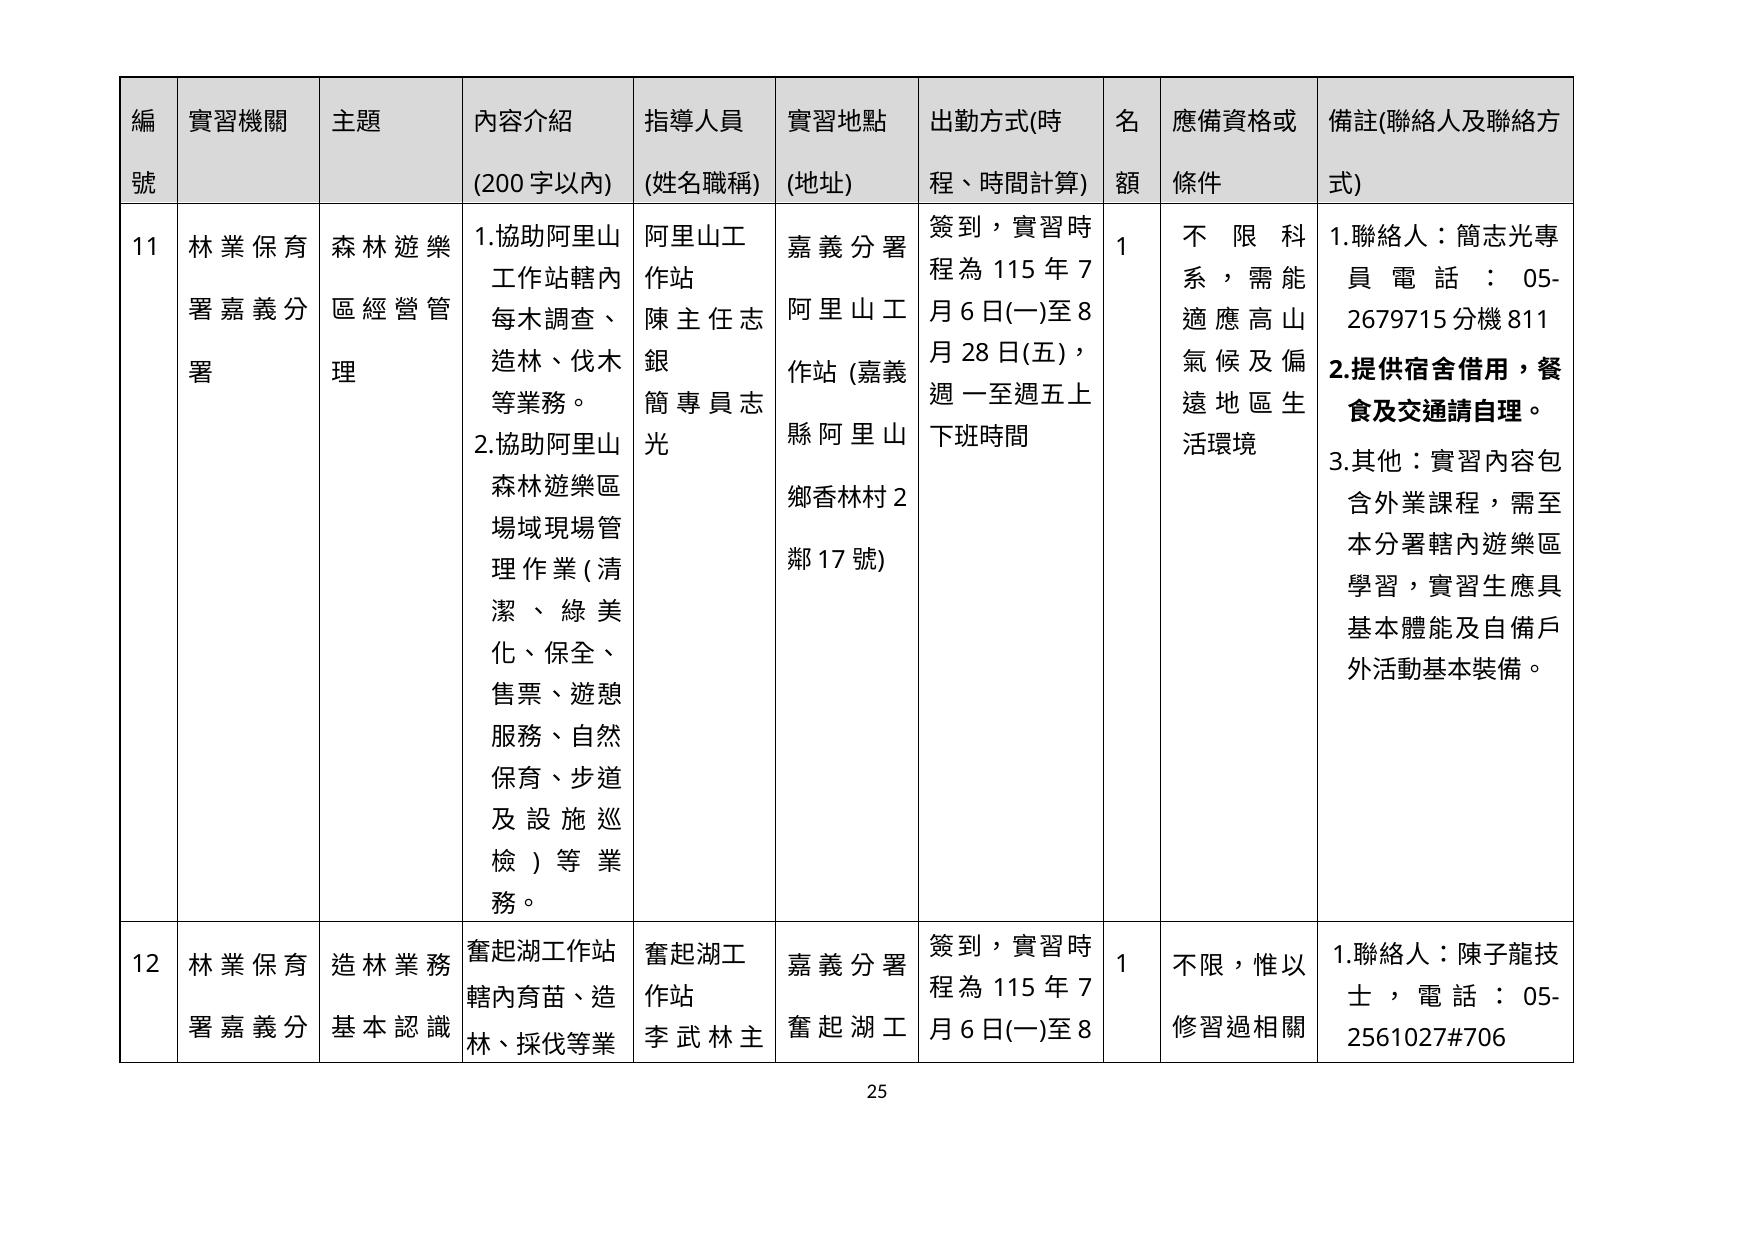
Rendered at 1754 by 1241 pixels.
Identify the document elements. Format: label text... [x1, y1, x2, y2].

table_header 實習地點 (地址) [776, 78, 918, 202]
table_cell 11 [121, 204, 177, 921]
table_header 應備資格或條件 [1161, 78, 1317, 202]
table_header 實習機關 [178, 78, 319, 202]
table_cell 森林遊樂區經營管理 [320, 204, 462, 921]
table_cell 嘉義分署奮起湖工 [776, 922, 918, 1062]
table_cell 嘉義分署阿里山工作站 (嘉義縣阿里山鄉香林村2鄰17 號) [776, 204, 918, 921]
table_cell 1 [1104, 204, 1160, 921]
table_header 指導人員(姓名職稱) [634, 78, 775, 202]
table_cell 不限，惟以修習過相關 [1161, 922, 1317, 1062]
table_cell 林業保育署嘉義分署 [178, 204, 319, 921]
table_cell 不限科系，需能適應高山氣候及偏遠地區生活環境 [1161, 204, 1317, 921]
table_header 名額 [1104, 78, 1160, 202]
table_cell 1.協助阿里山工作站轄內每木調查、造林、伐木等業務。 2.協助阿里山森林遊樂區場域現場管理作業(清潔、綠美化、保全、售票、遊憩服務、自然保育、步道及設施巡檢)等業務。 [463, 204, 633, 921]
table_cell 1 [1104, 922, 1160, 1062]
table_cell 簽到，實習時程為115年7月6日(一)至8 [919, 922, 1103, 1062]
table_cell 簽到，實習時程為115年7月6日(一)至8月28日(五)，週 一至週五上下班時間 [919, 204, 1103, 921]
table_header 備註(聯絡人及聯絡方式) [1318, 78, 1573, 202]
table_cell 1.聯絡人：陳子龍技士，電話：05-2561027#706 [1318, 922, 1573, 1062]
table_cell 阿里山工作站 陳主任志銀 簡專員志光 [634, 204, 775, 921]
table_cell 奮起湖工作站 李武林主 [634, 922, 775, 1062]
table_header 主題 [320, 78, 462, 202]
table_header 編號 [121, 78, 177, 202]
table_cell 造林業務基本認識 [320, 922, 462, 1062]
table_header 內容介紹(200字以內) [463, 78, 633, 202]
table_cell 1.聯絡人：簡志光專員電話：05-2679715分機811 2.提供宿舍借用，餐食及交通請自理。 3.其他：實習內容包含外業課程，需至本分署轄內遊樂區學習，實習生應具基本體能及自備戶外活動基本裝備。 [1318, 204, 1573, 921]
table_cell 12 [121, 922, 177, 1062]
table_cell 林業保育署嘉義分 [178, 922, 319, 1062]
table_header 出勤方式(時程、時間計算) [919, 78, 1103, 202]
table_cell 奮起湖工作站 轄內育苗、造 林、採伐等業 [463, 922, 633, 1062]
